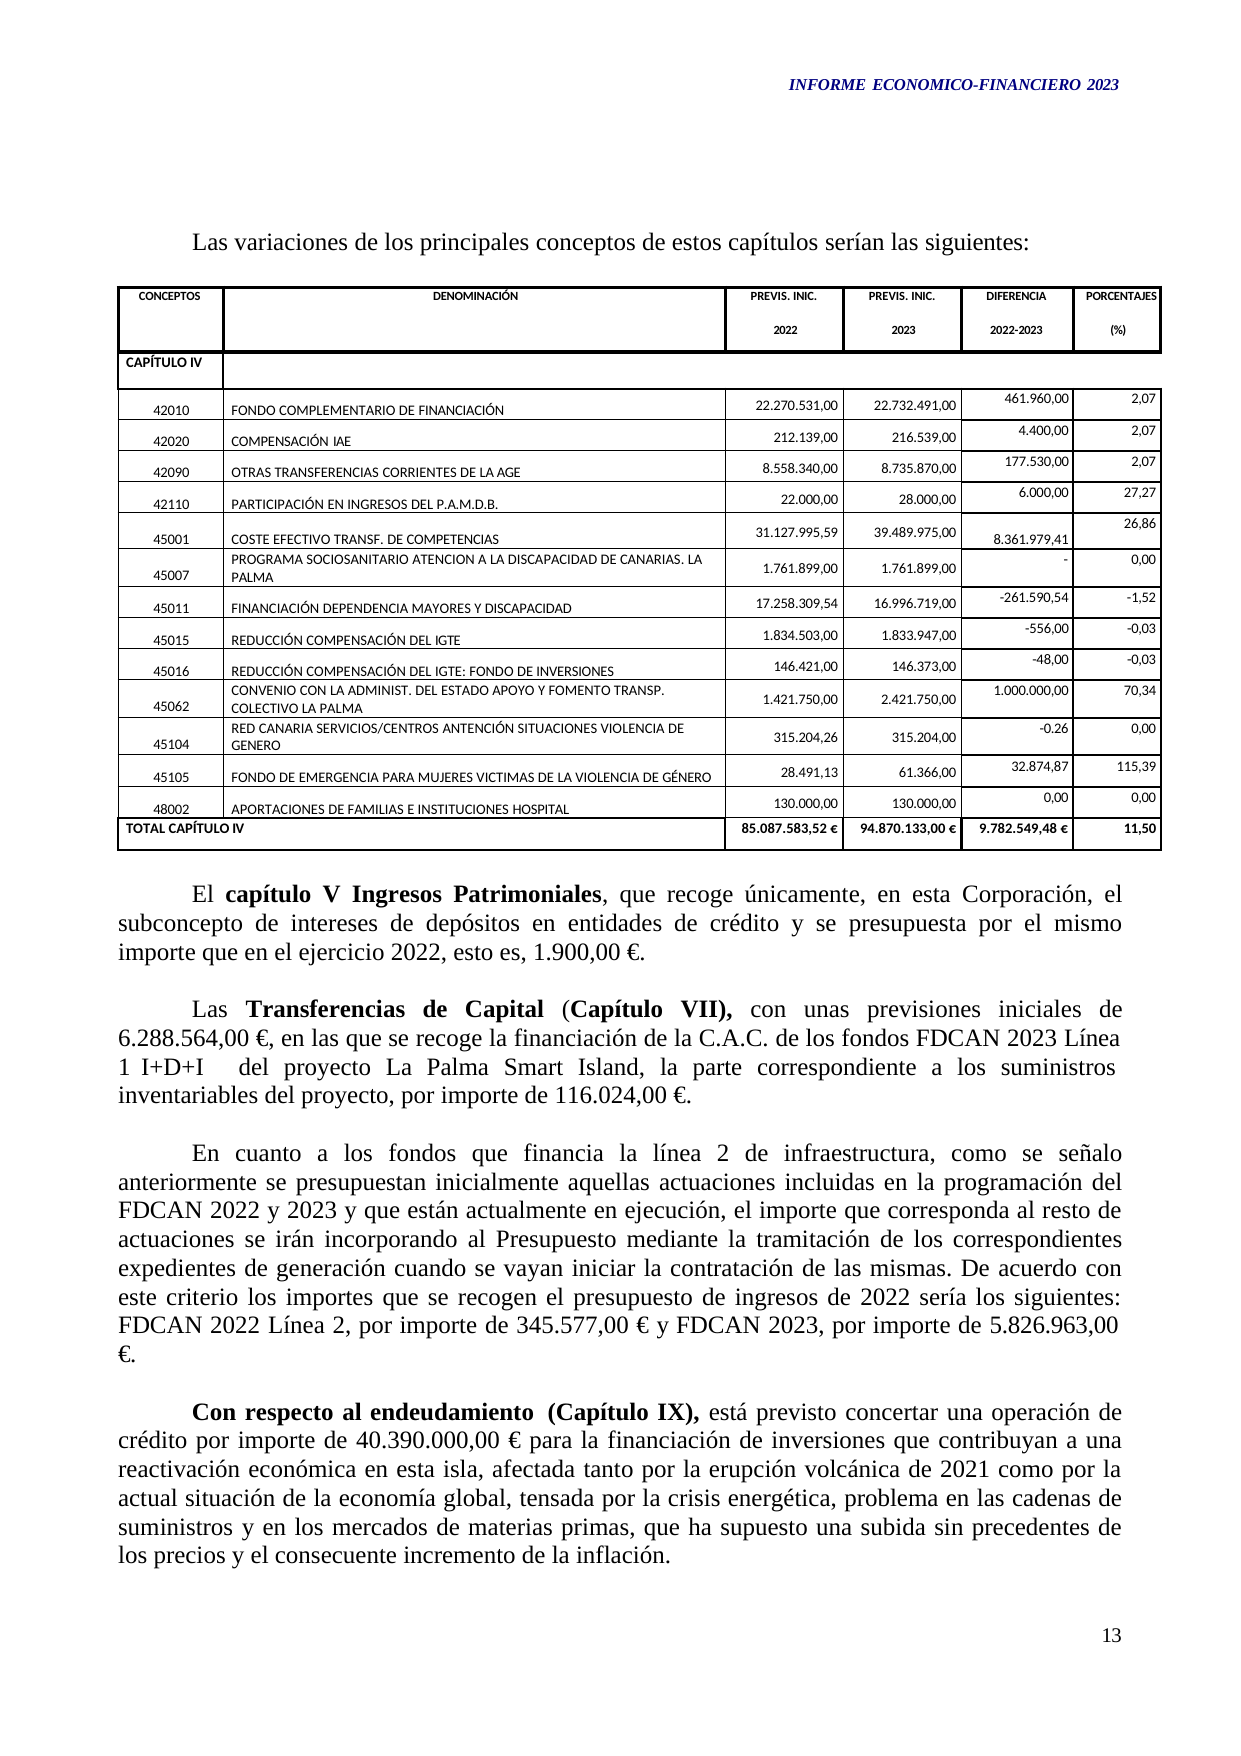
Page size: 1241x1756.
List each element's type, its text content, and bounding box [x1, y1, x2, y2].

table_cell CAPÍTULO IV [119, 354, 222, 388]
table_cell FONDO DE EMERGENCIA PARA MUJERES VICTIMAS DE LA VIOLENCIA DE GÉNERO [224, 755, 725, 786]
table_cell 45001 [119, 513, 223, 548]
table_cell 2,07 [1074, 421, 1160, 450]
table_cell (%) [1075, 311, 1159, 350]
table_cell REDUCCIÓN COMPENSACIÓN DEL IGTE [224, 618, 725, 648]
table_cell 45104 [119, 718, 223, 754]
table_cell 22.000,00 [726, 482, 843, 512]
table_cell APORTACIONES DE FAMILIAS E INSTITUCIONES HOSPITAL [224, 787, 725, 817]
table_cell 1.761.899,00 [844, 549, 961, 586]
text En cuanto a los fondos que financia la línea 2 de infraestructura, como se señalo anteriormente se presupuestan inicialmente aquellas actuaciones incluidas en la programación del FDCAN 2022 y 2023 y que están actualmente en ejecución, el importe que corresponda al resto de actuaciones se irán incorporando al Presupuesto mediante la tramitación de los correspondientes expedientes de generación cuando se vayan iniciar la contratación de las mismas. De acuerdo con este criterio los importes que se recogen el presupuesto de ingresos de 2022 sería los siguientes: FDCAN 2022 Línea 2, por importe de 345.577,00 € y FDCAN 2023, por importe de 5.826.963,00 [118, 1138, 1123, 1339]
table_cell 39.489.975,00 [844, 513, 961, 548]
table_cell 22.732.491,00 [844, 390, 961, 418]
table_cell 2,07 [1074, 452, 1160, 481]
table_cell 216.539,00 [844, 420, 961, 450]
table_header CONCEPTOS [120, 289, 222, 350]
table_cell 42090 [119, 451, 223, 481]
table_cell 0,00 [1074, 788, 1160, 817]
text €. [118, 1339, 1213, 1368]
table_cell 85.087.583,52 € [726, 818, 842, 849]
table_cell 8.558.340,00 [726, 451, 843, 481]
table_cell 70,34 [1074, 681, 1160, 717]
table_cell -48,00 [962, 650, 1072, 679]
table_cell 146.373,00 [844, 649, 961, 679]
table_cell -556,00 [962, 619, 1072, 648]
table_cell -0.26 [962, 719, 1072, 754]
table_cell 6.000,00 [962, 483, 1072, 512]
table_cell 2023 [845, 311, 960, 350]
table_header DIFERENCIA [963, 289, 1072, 311]
table_cell -0,03 [1074, 619, 1160, 648]
table_cell 2.421.750,00 [844, 680, 961, 717]
table_cell 48002 [119, 787, 223, 817]
table_cell 45011 [119, 587, 223, 617]
table_cell 94.870.133,00 € [844, 818, 960, 849]
table_cell 461.960,00 [962, 390, 1072, 418]
table_cell 45105 [119, 755, 223, 786]
table_cell 130.000,00 [726, 787, 843, 817]
table_cell [224, 354, 1161, 388]
text El capítulo V Ingresos Patrimoniales, que recoge únicamente, en esta Corporación, el subconcepto de intereses de depósitos en entidades de crédito y se presupuesta por el mismo importe que en el ejercicio 2022, esto es, 1.900,00 €. [118, 879, 1123, 966]
table_cell 17.258.309,54 [726, 587, 843, 617]
table_cell 177.530,00 [962, 452, 1072, 481]
table_cell -0,03 [1074, 650, 1160, 679]
table_cell 2022-2023 [963, 311, 1072, 350]
table_cell REDUCCIÓN COMPENSACIÓN DEL IGTE: FONDO DE INVERSIONES [224, 649, 725, 679]
table_cell -261.590,54 [962, 588, 1072, 617]
table_cell 0,00 [1074, 550, 1160, 586]
table_cell 1.421.750,00 [726, 680, 843, 717]
table_cell 8.361.979,41 [962, 514, 1072, 548]
table_cell 1.834.503,00 [726, 618, 843, 648]
table_cell 315.204,00 [844, 718, 961, 754]
table_cell 42110 [119, 482, 223, 512]
table_cell 42020 [119, 420, 223, 450]
table_cell 45062 [119, 680, 223, 717]
table_cell 0,00 [962, 788, 1072, 817]
table_cell 9.782.549,48 € [963, 819, 1072, 849]
table_header PREVIS. INIC. [845, 289, 960, 311]
table_cell OTRAS TRANSFERENCIAS CORRIENTES DE LA AGE [224, 451, 725, 481]
table_cell 31.127.995,59 [726, 513, 843, 548]
table_cell 22.270.531,00 [726, 390, 843, 418]
table_cell RED CANARIA SERVICIOS/CENTROS ANTENCIÓN SITUACIONES VIOLENCIA DE GENERO [224, 718, 725, 754]
table_cell 28.491,13 [726, 755, 843, 786]
table_cell FINANCIACIÓN DEPENDENCIA MAYORES Y DISCAPACIDAD [224, 587, 725, 617]
table_cell PROGRAMA SOCIOSANITARIO ATENCION A LA DISCAPACIDAD DE CANARIAS. LA PALMA [224, 549, 725, 586]
table_cell 212.139,00 [726, 420, 843, 450]
table_cell 32.874,87 [962, 756, 1072, 786]
table_cell 4.400,00 [962, 421, 1072, 450]
table_header DENOMINACIÓN [225, 289, 724, 350]
table_cell 2022 [727, 311, 842, 350]
table_cell 42010 [119, 390, 223, 418]
table_cell 45015 [119, 618, 223, 648]
table_cell 16.996.719,00 [844, 587, 961, 617]
text Con respecto al endeudamiento (Capítulo IX), está previsto concertar una operación de crédito por importe de 40.390.000,00 € para la financiación de inversiones que contribuyan a una reactivación económica en esta isla, afectada tanto por la erupción volcánica de 2021 como por la actual situación de la economía global, tensada por la crisis energética, problema en las cadenas de suministros y en los mercados de materias primas, que ha supuesto una subida sin precedentes de los precios y el consecuente incremento de la inflación. [118, 1397, 1123, 1569]
text Las variaciones de los principales conceptos de estos capítulos serían las siguientes: [192, 227, 1213, 256]
table_cell TOTAL CAPÍTULO IV [119, 819, 724, 849]
table_cell 146.421,00 [726, 649, 843, 679]
table_cell PARTICIPACIÓN EN INGRESOS DEL P.A.M.D.B. [224, 482, 725, 512]
table_cell 11,50 [1074, 819, 1160, 849]
table_cell 1.761.899,00 [726, 549, 843, 586]
text 1 I+D+I del proyecto La Palma Smart Island, la parte correspondiente a los suministros inventariables del proyecto, por importe de 116.024,00 €. [118, 1052, 1123, 1109]
table_cell 8.735.870,00 [844, 451, 961, 481]
table_cell 130.000,00 [844, 787, 961, 817]
text Las Transferencias de Capital (Capítulo VII), con unas previsiones iniciales de 6.288.564,00 €, en las que se recoge la financiación de la C.A.C. de los fondos FDCAN 2023 Línea [118, 994, 1123, 1052]
table_cell 315.204,26 [726, 718, 843, 754]
table_cell 45007 [119, 549, 223, 586]
table_cell 28.000,00 [844, 482, 961, 512]
table_cell CONVENIO CON LA ADMINIST. DEL ESTADO APOYO Y FOMENTO TRANSP. COLECTIVO LA PALMA [224, 680, 725, 717]
table_cell 26,86 [1074, 514, 1160, 548]
table_cell - [962, 550, 1072, 586]
table_cell COSTE EFECTIVO TRANSF. DE COMPETENCIAS [224, 513, 725, 548]
table_cell 115,39 [1074, 756, 1160, 786]
table_cell 1.000.000,00 [962, 681, 1072, 717]
table_cell COMPENSACIÓN IAE [224, 420, 725, 450]
table_cell 45016 [119, 649, 223, 679]
table_cell 61.366,00 [844, 755, 961, 786]
table_header PREVIS. INIC. [727, 289, 842, 311]
table_header PORCENTAJES [1075, 289, 1159, 311]
table_cell FONDO COMPLEMENTARIO DE FINANCIACIÓN [224, 390, 725, 418]
table_cell -1,52 [1074, 588, 1160, 617]
table_cell 1.833.947,00 [844, 618, 961, 648]
table_cell 0,00 [1074, 719, 1160, 754]
table_cell 2,07 [1074, 390, 1160, 418]
table_cell 27,27 [1074, 483, 1160, 512]
